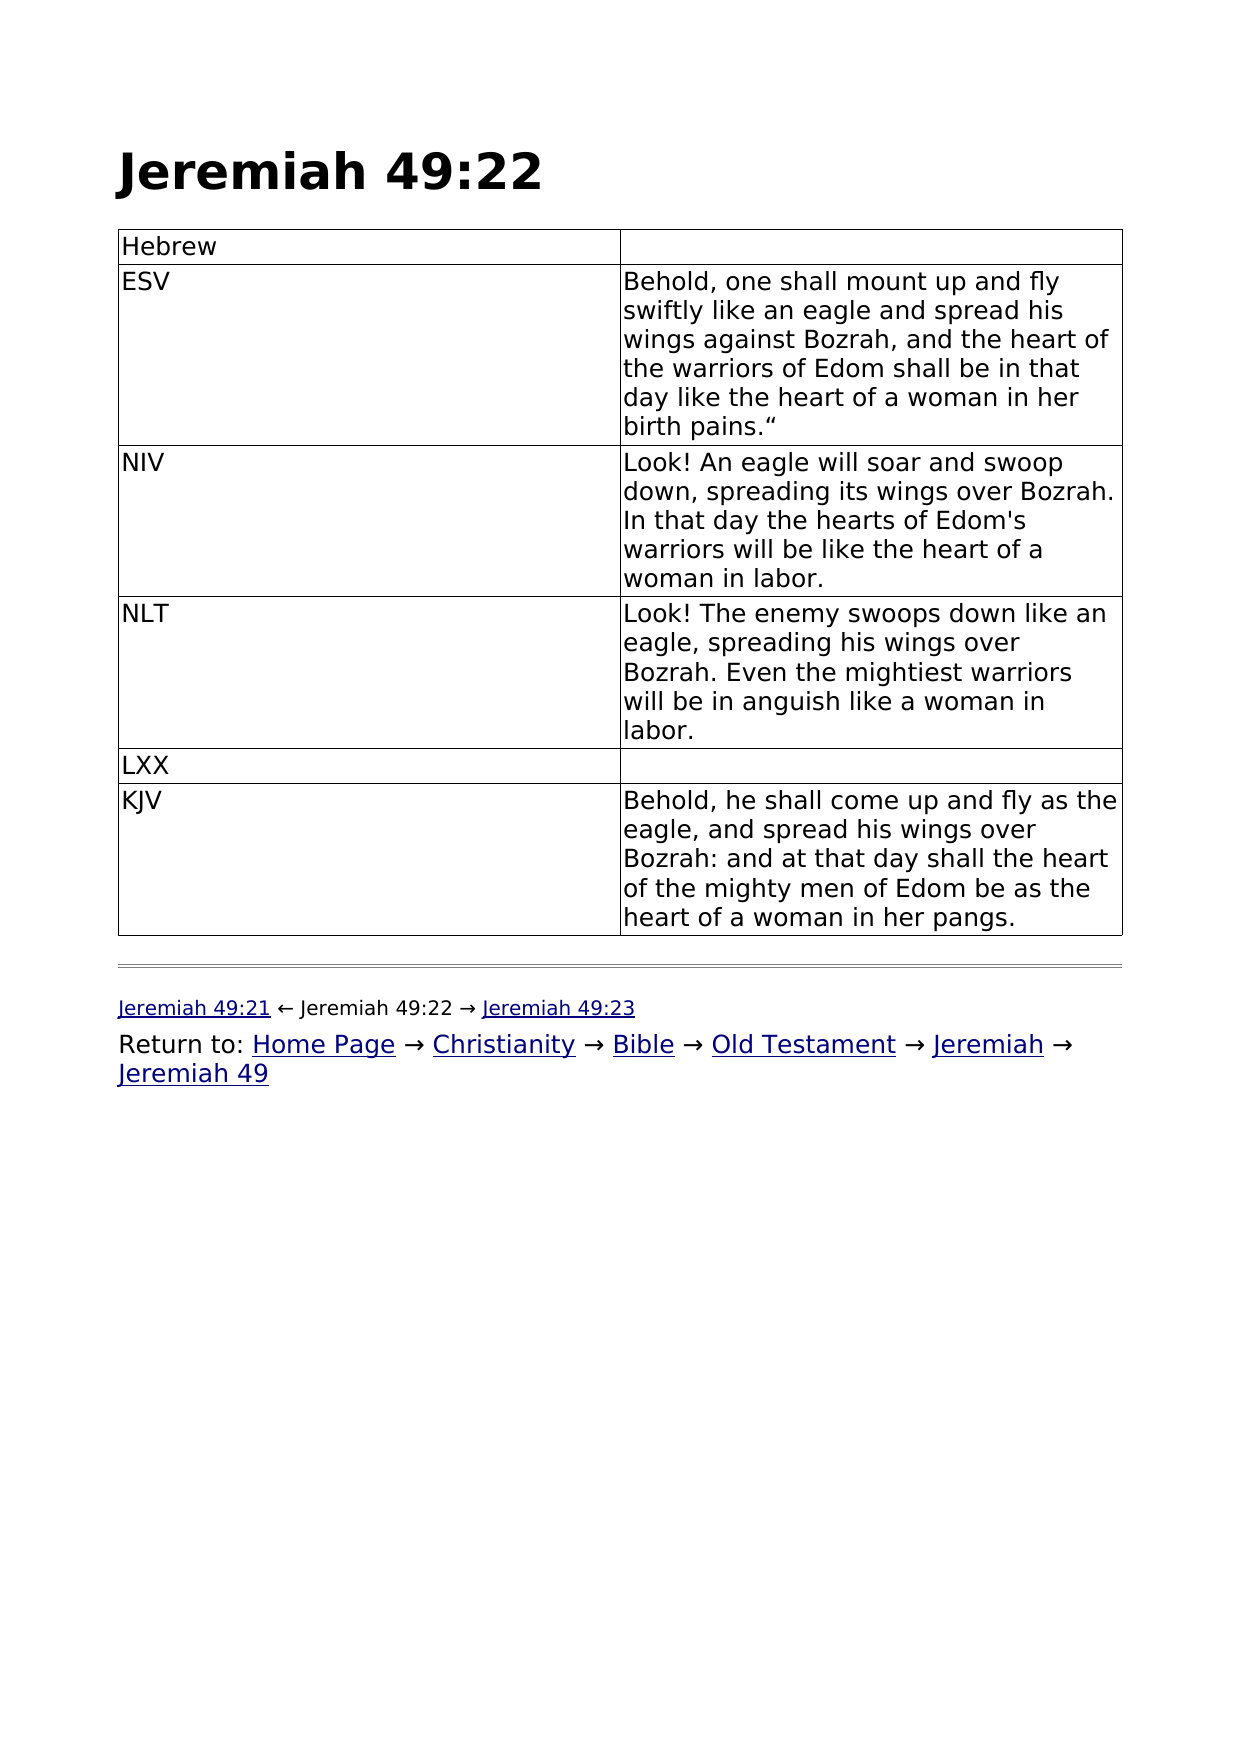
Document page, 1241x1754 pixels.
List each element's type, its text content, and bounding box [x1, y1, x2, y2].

table_cell KJV [119, 784, 620, 935]
table_cell NLT [119, 597, 620, 748]
table_cell [621, 749, 1122, 783]
table_cell ESV [119, 265, 620, 445]
table_cell LXX [119, 749, 620, 783]
table_header [621, 230, 1122, 264]
table_cell Look! An eagle will soar and swoop down, spreading its wings over Bozrah. In that day the hearts of Edom's warriors will be like the heart of a woman in labor. [621, 446, 1122, 596]
text Jeremiah 49:21 ← Jeremiah 49:22 → Jeremiah 49:23 [118, 996, 1122, 1030]
table_cell Behold, one shall mount up and fly swiftly like an eagle and spread his wings against Bozrah, and the heart of the warriors of Edom shall be in that day like the heart of a woman in her birth pains.“ [621, 265, 1122, 445]
table_header Hebrew [119, 230, 620, 264]
subtitle Jeremiah 49:22 [118, 143, 1122, 201]
table_cell Behold, he shall come up and fly as the eagle, and spread his wings over Bozrah: and at that day shall the heart of the mighty men of Edom be as the heart of a woman in her pangs. [621, 784, 1122, 935]
table_cell NIV [119, 446, 620, 596]
text Return to: Home Page → Christianity → Bible → Old Testament → Jeremiah → Jeremiah 49 [118, 1030, 1122, 1089]
table_cell Look! The enemy swoops down like an eagle, spreading his wings over Bozrah. Even the mightiest warriors will be in anguish like a woman in labor. [621, 597, 1122, 748]
